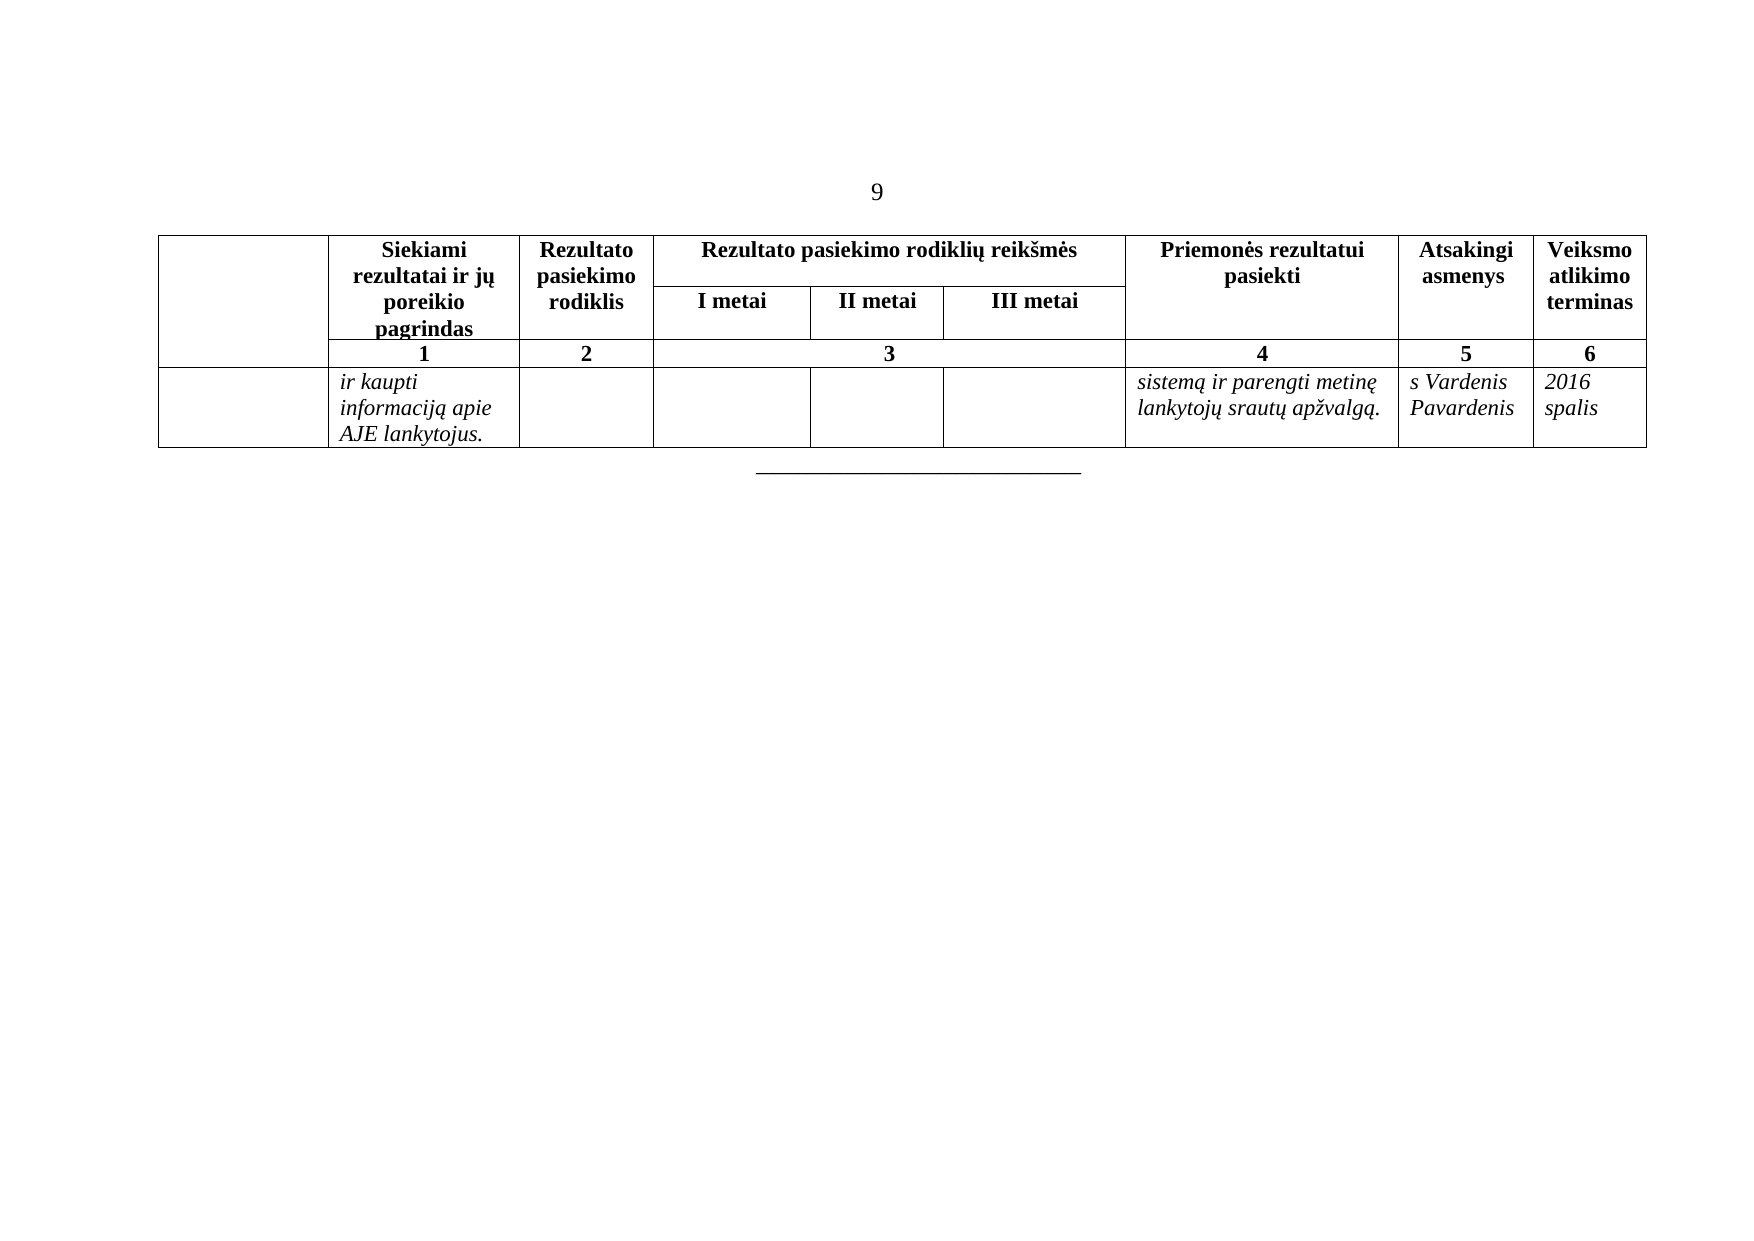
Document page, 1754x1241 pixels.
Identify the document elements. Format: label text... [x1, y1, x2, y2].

table_cell II metai [811, 287, 943, 339]
table_cell [520, 368, 653, 447]
table_cell [944, 368, 1125, 447]
table_header Rezultato pasiekimo rodiklių reikšmės [654, 236, 1125, 286]
text __________________________ [201, 448, 1636, 477]
table_cell 1 [329, 340, 519, 367]
table_cell ir kaupti informaciją apie AJE lankytojus. [329, 368, 519, 447]
table_cell 5 [1399, 340, 1533, 367]
table_header Rezultato pasiekimo rodiklis [520, 236, 653, 339]
table_cell [811, 368, 943, 447]
table_cell I metai [654, 287, 810, 339]
table_cell s Vardenis Pavardenis [1399, 368, 1533, 447]
table_header Siekiami rezultatai ir jų poreikio pagrindas [329, 236, 519, 339]
table_header Veiksmo atlikimo terminas [1534, 236, 1646, 339]
table_header [159, 236, 328, 367]
table_cell 2 [520, 340, 653, 367]
table_cell [654, 368, 810, 447]
table_cell [159, 368, 328, 447]
table_cell 2016 spalis [1534, 368, 1646, 447]
table_cell 4 [1126, 340, 1398, 367]
table_cell sistemą ir parengti metinę lankytojų srautų apžvalgą. [1126, 368, 1398, 447]
table_cell III metai [944, 287, 1125, 339]
table_cell 3 [654, 340, 1125, 367]
table_header Priemonės rezultatui pasiekti [1126, 236, 1398, 339]
table_cell 6 [1534, 340, 1646, 367]
table_header Atsakingi asmenys [1399, 236, 1533, 339]
